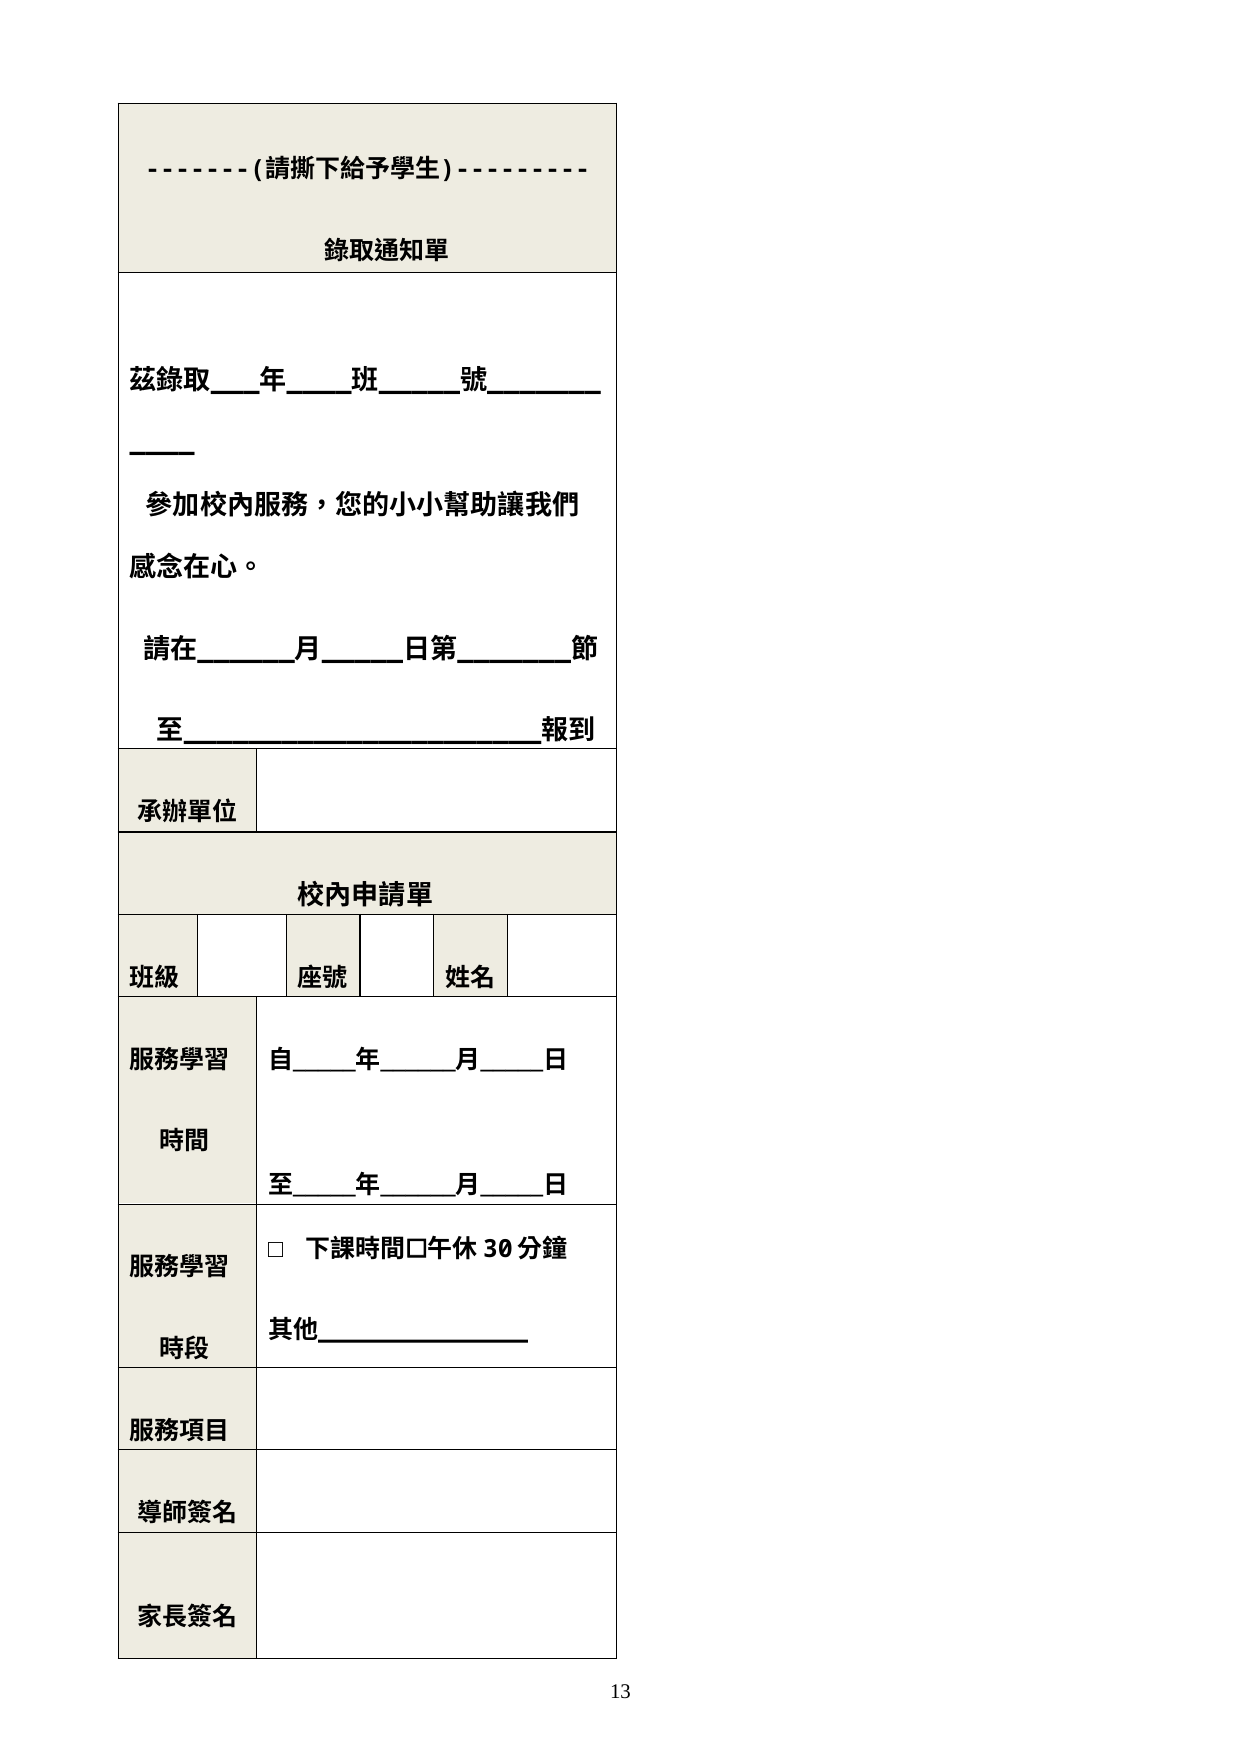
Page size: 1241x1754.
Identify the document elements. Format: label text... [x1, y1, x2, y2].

table_cell [257, 1450, 616, 1532]
table_cell [257, 1368, 616, 1449]
table_cell 座號 [287, 915, 359, 996]
table_cell -------(請撕下給予學生)--------- 錄取通知單 [119, 104, 616, 272]
table_cell [257, 749, 616, 831]
table_cell 班級 [119, 915, 197, 996]
table_cell 服務學習 時段 [119, 1205, 256, 1367]
table_cell 自_____年______月_____日 至_____年______月_____日 [257, 997, 616, 1203]
table_header 校內申請單 [119, 833, 616, 914]
table_cell 茲錄取___年____班_____號___________ 參加校內服務，您的小小幫助讓我們感念在心。 請在______月_____日第_______節 至______________________報到 [119, 273, 616, 748]
table_cell 家長簽名 [119, 1533, 256, 1658]
table_cell [198, 915, 286, 996]
table_cell 下課時間午休30分鐘 其他______________ [257, 1205, 616, 1367]
table_cell [361, 915, 433, 996]
table_cell 導師簽名 [119, 1450, 256, 1532]
table_cell 姓名 [434, 915, 507, 996]
table_cell 服務項目 [119, 1368, 256, 1449]
table_cell [257, 1533, 616, 1658]
table_cell 服務學習 時間 [119, 997, 256, 1203]
table_cell 承辦單位 [119, 749, 256, 831]
table_cell [508, 915, 616, 996]
